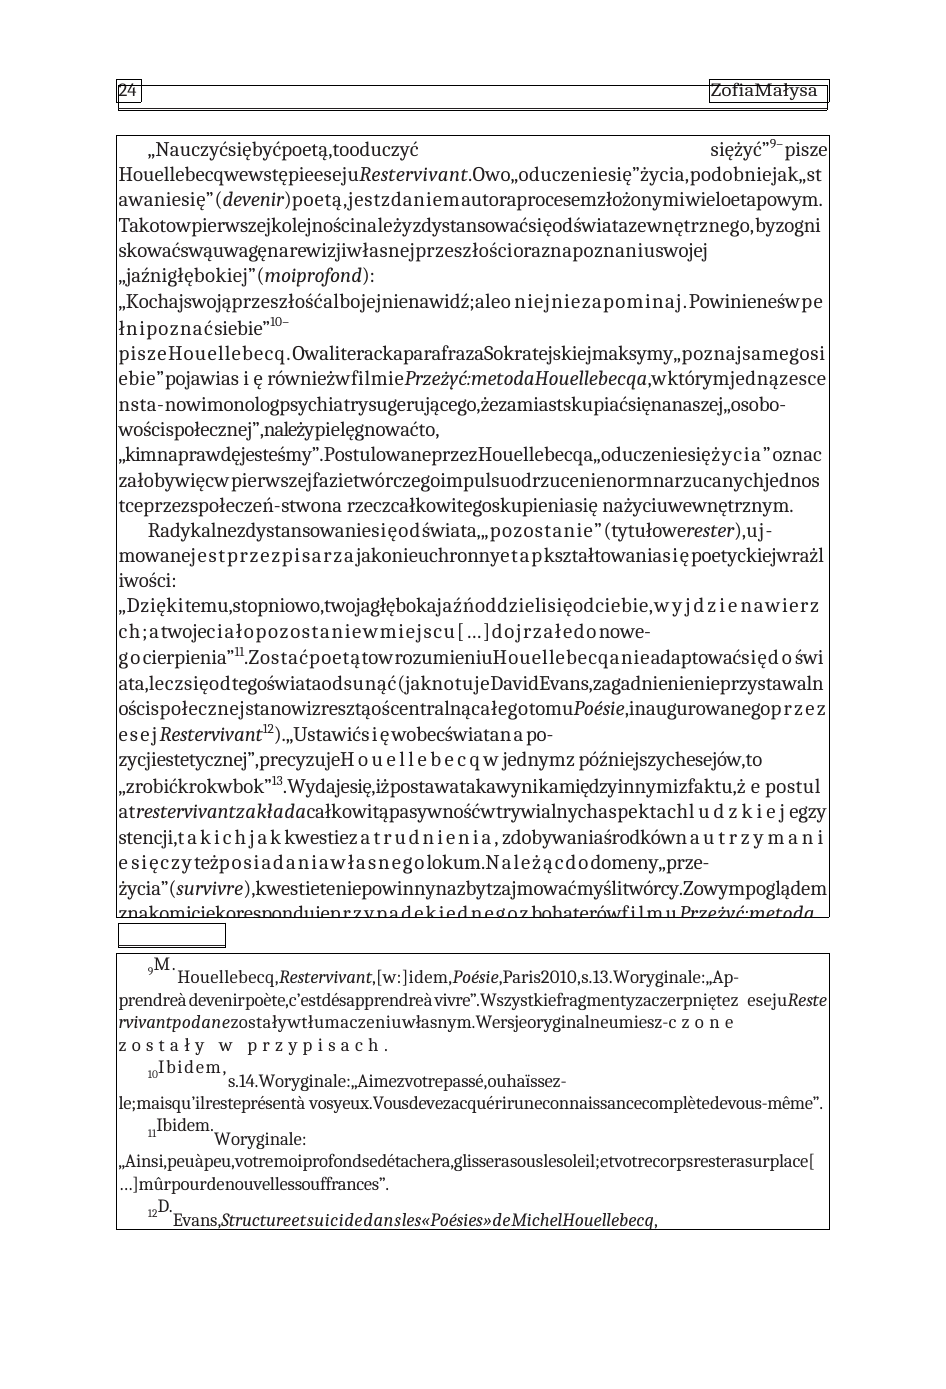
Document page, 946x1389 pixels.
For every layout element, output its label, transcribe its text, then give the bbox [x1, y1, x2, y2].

text Radykalnezdystansowaniesięodświata,„pozostanie”(tytułowerester),uj-mowanejestprzezpisarzajakonieuchronnyetapkształtowaniasiępoetyckiejwrażliwości:„Dziękitemu,stopniowo,twojagłębokajaźńoddzielisięodciebie,wyjdzienawierzch;atwojeciałopozostaniewmiejscu[…]dojrzałedonowe-gocierpienia”11.ZostaćpoetątowrozumieniuHouellebecqanieadaptowaćsiędoświata,leczsięodtegoświataodsunąć(jaknotujeDavidEvans,zagadnienienieprzystawalnościspołecznejstanowizresztąoścentralnącałegotomuPoésie,inaugurowanegoprzezesejRestervivant12).„Ustawićsięwobecświatanapo-zycjiestetycznej”,precyzujeHouellebecqwjednymzpóźniejszychesejów,to [118, 519, 827, 772]
text 11Ibidem.Woryginale:„Ainsi,peuàpeu,votremoiprofondsedétachera,glisserasouslesoleil;etvotrecorpsresterasurplace[…]mûrpourdenouvellessouffrances”. [118, 1115, 827, 1195]
text „Nauczyćsiębyćpoetą,tooduczyć siężyć”9–pisze HouellebecqwewstępieesejuRestervivant.Owo„oduczeniesię”życia,podobniejak„stawaniesię”(devenir)poetą,jestzdaniemautoraprocesemzłożonymiwieloetapowym.Takotowpierwszejkolejnościnależyzdystansowaćsięodświatazewnętrznego,byzogniskowaćswąuwagęnarewizjiwłasnejprzeszłościoraznapoznaniuswojej [118, 136, 827, 263]
text 12D.Evans,Structureetsuicidedansles«Poésies»deMichelHouellebecq,[w:]MichelHouellebecqsous laloupe,ed. M. L. Clément, S.vanWesemael,Amsterdam2007, s. 210. [118, 1196, 827, 1229]
text ZofiaMałysa [711, 80, 829, 101]
text „jaźnigłębokiej”(moiprofond):„Kochajswojąprzeszłośćalbojejnienawidź;aleoniejniezapominaj.Powinieneśwpełnipoznaćsiebie”10–piszeHouellebecq.OwaliterackaparafrazaSokratejskiejmaksymy„poznajsamegosiebie”pojawiasięrównieżwfilmiePrzeżyć:metodaHouellebecqa,wktórymjednązescensta-nowimonologpsychiatrysugerującego,żezamiastskupiaćsięnanaszej„osobo-wościspołecznej”,należypielęgnowaćto,„kimnaprawdęjesteśmy”.PostulowaneprzezHouellebecqa„oduczeniesiężycia”oznaczałobywięcwpierwszejfazietwórczegoimpulsuodrzucenienormnarzucanychjednostceprzezspołeczeń-stwona rzeczcałkowitegoskupieniasię nażyciuwewnętrznym. [118, 264, 827, 517]
text 10Ibidem,s.14.Woryginale:„Aimezvotrepassé,ouhaïssez-le;maisqu’ilresteprésentàvosyeux.Vousdevezacquériruneconnaissancecomplètedevous-même”. [118, 1057, 827, 1114]
text „zrobićkrokwbok”13.Wydajesię,iżpostawatakawynikamiędzyinnymizfaktu,żepostulatrestervivantzakładacałkowitąpasywnośćwtrywialnychaspektachludzkiejegzystencji,takichjakkwestiezatrudnienia,zdobywaniaśrodkównautrzymaniesięczyteżposiadaniawłasnegolokum.Należącdodomeny„prze-życia”(survivre),kwestieteniepowinnynazbytzajmowaćmyślitwórcy.ZowympoglądemznakomiciekorespondujeprzypadekjednegozbohaterówfilmuPrzeżyć:metodaHouellebecqa,artystyVincenta(wjegorolęwcieliłsięsam [118, 773, 827, 917]
text [118, 80, 141, 85]
text 24 [119, 86, 141, 101]
text 9M.Houellebecq,Restervivant,[w:]idem,Poésie,Paris2010,s.13.Woryginale:„Ap-prendreàdevenirpoète,c’estdésapprendreàvivre”.WszystkiefragmentyzaczerpniętezesejuRestervivantpodanezostaływtłumaczeniuwłasnym.Wersjeoryginalneumiesz-czone zostały w przypisach. [118, 954, 827, 1056]
